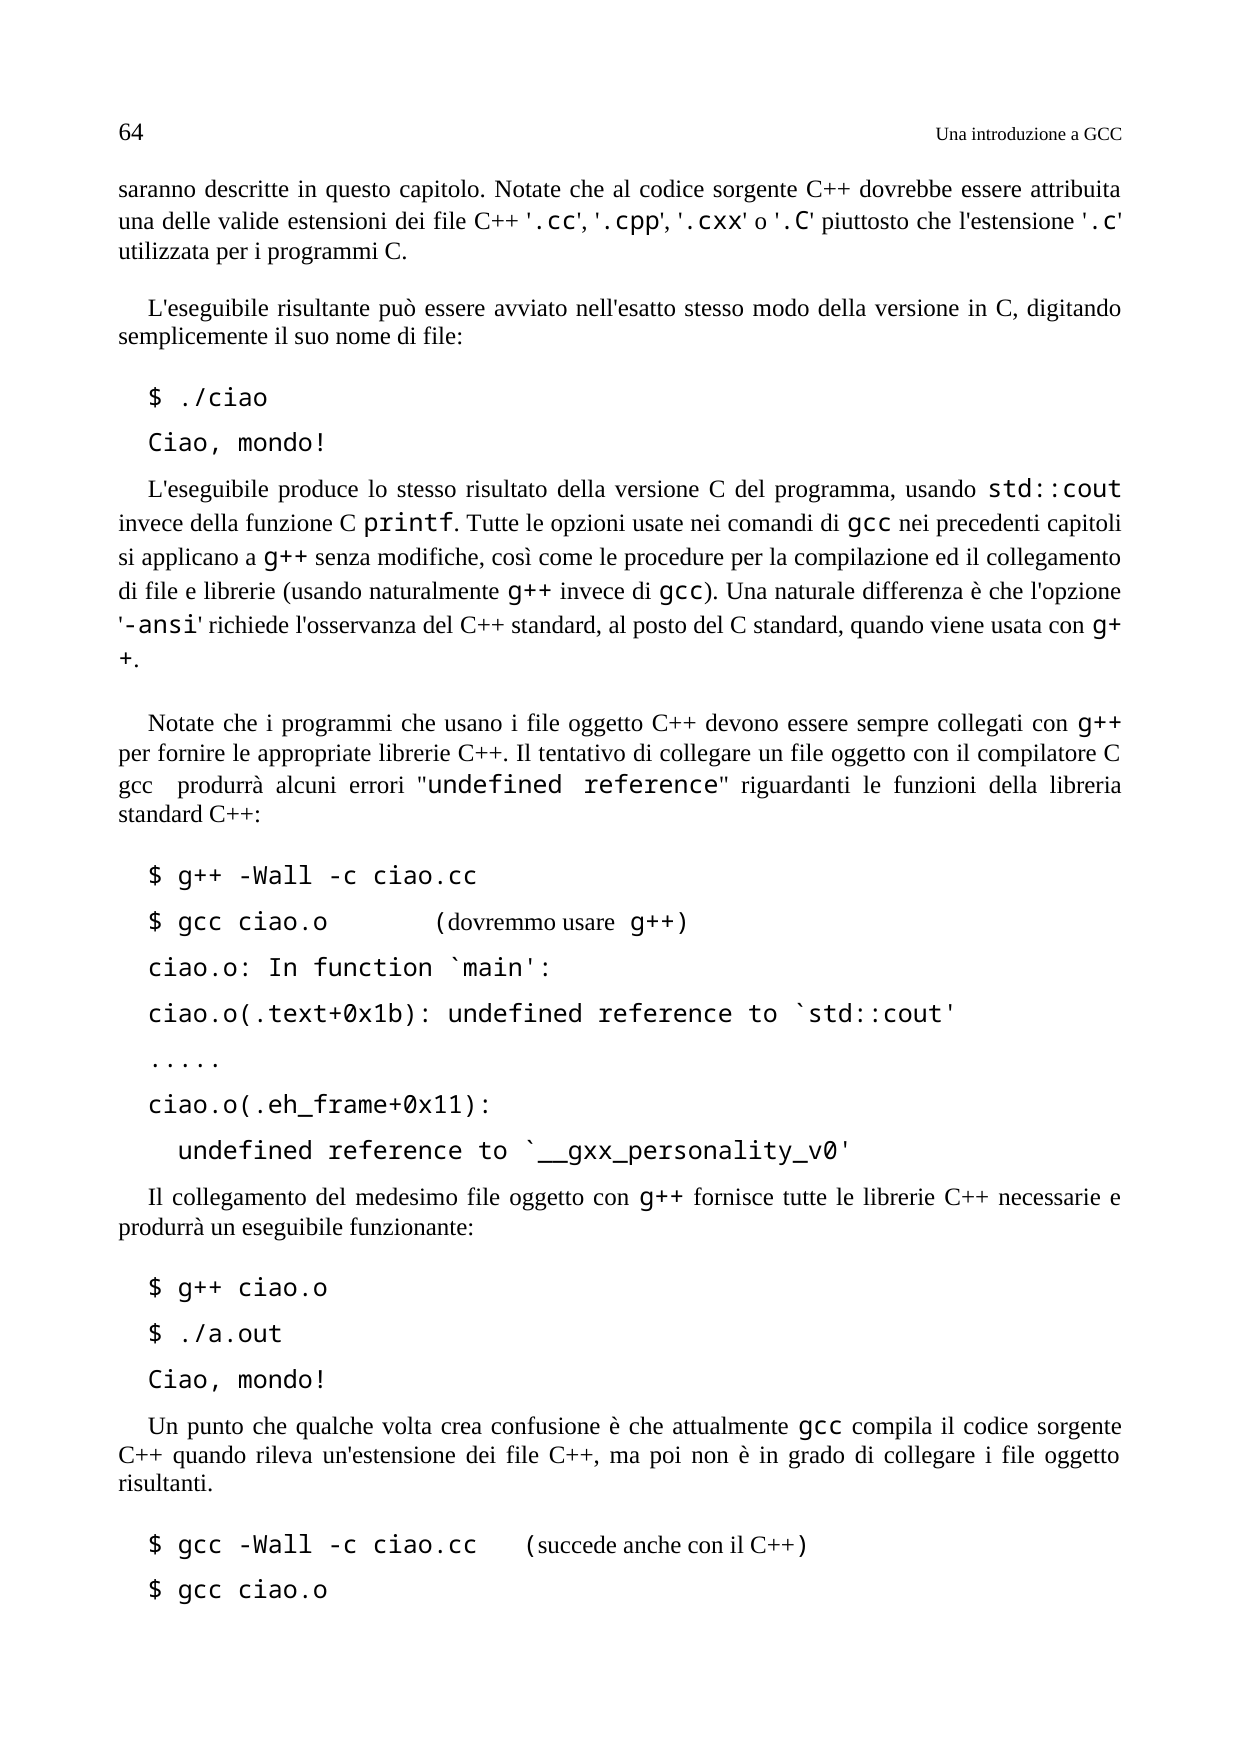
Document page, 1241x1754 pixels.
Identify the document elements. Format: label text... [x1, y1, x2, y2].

text Ciao, mondo! [148, 1361, 1122, 1396]
text L'eseguibile risultante può essere avviato nell'esatto stesso modo della versione in C, digitando semplicemente il suo nome di file: [118, 294, 1122, 350]
text undefined reference to `__gxx_personality_v0' [148, 1133, 1122, 1167]
text Un punto che qualche volta crea confusione è che attualmente gcc compila il codice sorgente C++ quando rileva un'estensione dei file C++, ma poi non è in grado di collegare i file oggetto risultanti. [118, 1407, 1122, 1497]
text $ gcc ciao.o [148, 1572, 1122, 1606]
text L'eseguibile produce lo stesso risultato della versione C del programma, usando std::cout invece della funzione C printf. Tutte le opzioni usate nei comandi di gcc nei precedenti capitoli si applicano a g++ senza modifiche, così come le procedure per la compilazione ed il collegamento di file e librerie (usando naturalmente g++ invece di gcc). Una naturale differenza è che l'opzione '-ansi' richiede l'osservanza del C++ standard, al posto del C standard, quando viene usata con g++. [118, 471, 1122, 675]
text Notate che i programmi che usano i file oggetto C++ devono essere sempre collegati con g++ per fornire le appropriate librerie C++. Il tentativo di collegare un file oggetto con il compilatore C gcc produrrà alcuni errori "undefined reference" riguardanti le funzioni della libreria standard C++: [118, 705, 1122, 828]
text $ gcc -Wall -c ciao.cc (succede anche con il C++) [148, 1526, 1122, 1560]
text $ g++ -Wall -c ciao.cc [148, 858, 1122, 892]
text ..... [148, 1041, 1122, 1075]
text Il collegamento del medesimo file oggetto con g++ fornisce tutte le librerie C++ necessarie e produrrà un eseguibile funzionante: [118, 1178, 1122, 1240]
text ciao.o: In function `main': [148, 949, 1122, 983]
text $ g++ ciao.o [148, 1270, 1122, 1304]
text Ciao, mondo! [148, 425, 1122, 459]
text $ gcc ciao.o (dovremmo usare g++) [148, 903, 1122, 938]
text ciao.o(.eh_frame+0x11): [148, 1087, 1122, 1121]
text $ ./ciao [148, 379, 1122, 413]
text ciao.o(.text+0x1b): undefined reference to `std::cout' [148, 995, 1122, 1029]
text saranno descritte in questo capitolo. Notate che al codice sorgente C++ dovrebbe essere attribuita una delle valide estensioni dei file C++ '.cc', '.cpp', '.cxx' o '.C' piuttosto che l'estensione '.c' utilizzata per i programmi C. [118, 175, 1122, 265]
text $ ./a.out [148, 1316, 1122, 1350]
